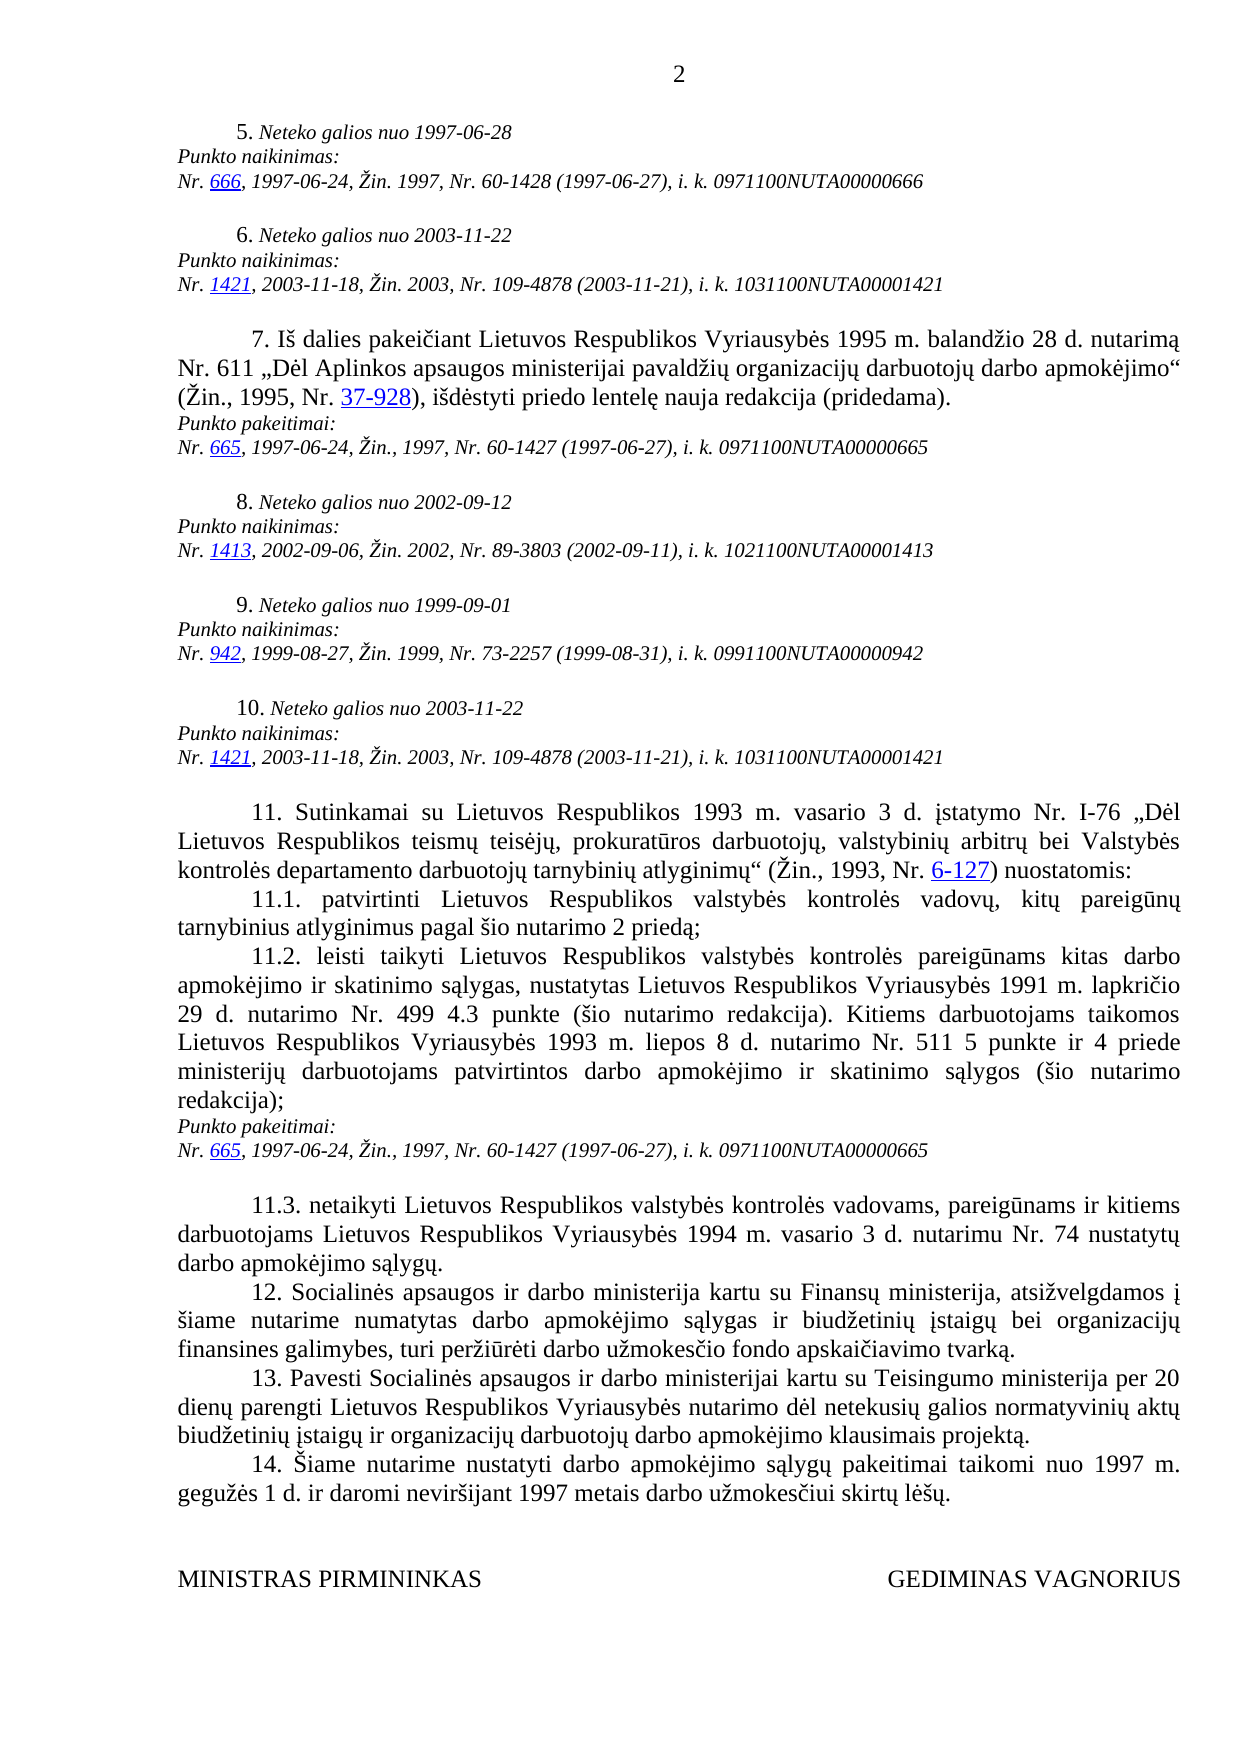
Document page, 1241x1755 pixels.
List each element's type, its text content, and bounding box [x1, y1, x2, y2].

text 11. Sutinkamai su Lietuvos Respublikos 1993 m. vasario 3 d. įstatymo Nr. I-76 „Dėl Lietuvos Respublikos teismų teisėjų, prokuratūros darbuotojų, valstybinių arbitrų bei Valstybės kontrolės departamento darbuotojų tarnybinių atlyginimų“ (Žin., 1993, Nr. 6-127) nuostatomis: [177, 797, 1181, 884]
text Punkto pakeitimai: [177, 1114, 1181, 1138]
text 9. Neteko galios nuo 1999-09-01 [177, 591, 1181, 617]
text 14. Šiame nutarime nustatyti darbo apmokėjimo sąlygų pakeitimai taikomi nuo 1997 m. gegužės 1 d. ir daromi neviršijant 1997 metais darbo užmokesčiui skirtų lėšų. [177, 1449, 1181, 1507]
text 11.2. leisti taikyti Lietuvos Respublikos valstybės kontrolės pareigūnams kitas darbo apmokėjimo ir skatinimo sąlygas, nustatytas Lietuvos Respublikos Vyriausybės 1991 m. lapkričio 29 d. nutarimo Nr. 499 4.3 punkte (šio nutarimo redakcija). Kitiems darbuotojams taikomos Lietuvos Respublikos Vyriausybės 1993 m. liepos 8 d. nutarimo Nr. 511 5 punkte ir 4 priede ministerijų darbuotojams patvirtintos darbo apmokėjimo ir skatinimo sąlygos (šio nutarimo redakcija); [177, 941, 1181, 1114]
text Punkto naikinimas: [177, 144, 1181, 168]
text 12. Socialinės apsaugos ir darbo ministerija kartu su Finansų ministerija, atsižvelgdamos į šiame nutarime numatytas darbo apmokėjimo sąlygas ir biudžetinių įstaigų bei organizacijų finansines galimybes, turi peržiūrėti darbo užmokesčio fondo apskaičiavimo tvarką. [177, 1277, 1181, 1363]
text Nr. 1413, 2002-09-06, Žin. 2002, Nr. 89-3803 (2002-09-11), i. k. 1021100NUTA00001413 [177, 538, 1181, 562]
text 6. Neteko galios nuo 2003-11-22 [177, 221, 1181, 248]
text 8. Neteko galios nuo 2002-09-12 [177, 488, 1181, 514]
text 10. Neteko galios nuo 2003-11-22 [177, 694, 1181, 721]
text Punkto naikinimas: [177, 248, 1181, 272]
text 7. Iš dalies pakeičiant Lietuvos Respublikos Vyriausybės 1995 m. balandžio 28 d. nutarimą Nr. 611 „Dėl Aplinkos apsaugos ministerijai pavaldžių organizacijų darbuotojų darbo apmokėjimo“ (Žin., 1995, Nr. 37-928), išdėstyti priedo lentelę nauja redakcija (pridedama). [177, 324, 1181, 411]
text Punkto naikinimas: [177, 721, 1181, 744]
text Punkto naikinimas: [177, 514, 1181, 538]
text 13. Pavesti Socialinės apsaugos ir darbo ministerijai kartu su Teisingumo ministerija per 20 dienų parengti Lietuvos Respublikos Vyriausybės nutarimo dėl netekusių galios normatyvinių aktų biudžetinių įstaigų ir organizacijų darbuotojų darbo apmokėjimo klausimais projektą. [177, 1363, 1181, 1449]
text Punkto pakeitimai: [177, 411, 1181, 435]
text Nr. 942, 1999-08-27, Žin. 1999, Nr. 73-2257 (1999-08-31), i. k. 0991100NUTA00000942 [177, 641, 1181, 665]
text Nr. 1421, 2003-11-18, Žin. 2003, Nr. 109-4878 (2003-11-21), i. k. 1031100NUTA00001421 [177, 272, 1181, 296]
text Punkto naikinimas: [177, 617, 1181, 641]
text 11.3. netaikyti Lietuvos Respublikos valstybės kontrolės vadovams, pareigūnams ir kitiems darbuotojams Lietuvos Respublikos Vyriausybės 1994 m. vasario 3 d. nutarimu Nr. 74 nustatytų darbo apmokėjimo sąlygų. [177, 1191, 1181, 1277]
text 5. Neteko galios nuo 1997-06-28 [177, 118, 1181, 144]
text Nr. 666, 1997-06-24, Žin. 1997, Nr. 60-1428 (1997-06-27), i. k. 0971100NUTA00000666 [177, 168, 1181, 193]
text 11.1. patvirtinti Lietuvos Respublikos valstybės kontrolės vadovų, kitų pareigūnų tarnybinius atlyginimus pagal šio nutarimo 2 priedą; [177, 884, 1181, 941]
text Nr. 665, 1997-06-24, Žin., 1997, Nr. 60-1427 (1997-06-27), i. k. 0971100NUTA00000665 [177, 435, 1181, 459]
text Nr. 665, 1997-06-24, Žin., 1997, Nr. 60-1427 (1997-06-27), i. k. 0971100NUTA00000665 [177, 1138, 1181, 1162]
text MINISTRAS PIRMININKAS GEDIMINAS VAGNORIUS [177, 1564, 1181, 1593]
text Nr. 1421, 2003-11-18, Žin. 2003, Nr. 109-4878 (2003-11-21), i. k. 1031100NUTA00001421 [177, 744, 1181, 769]
